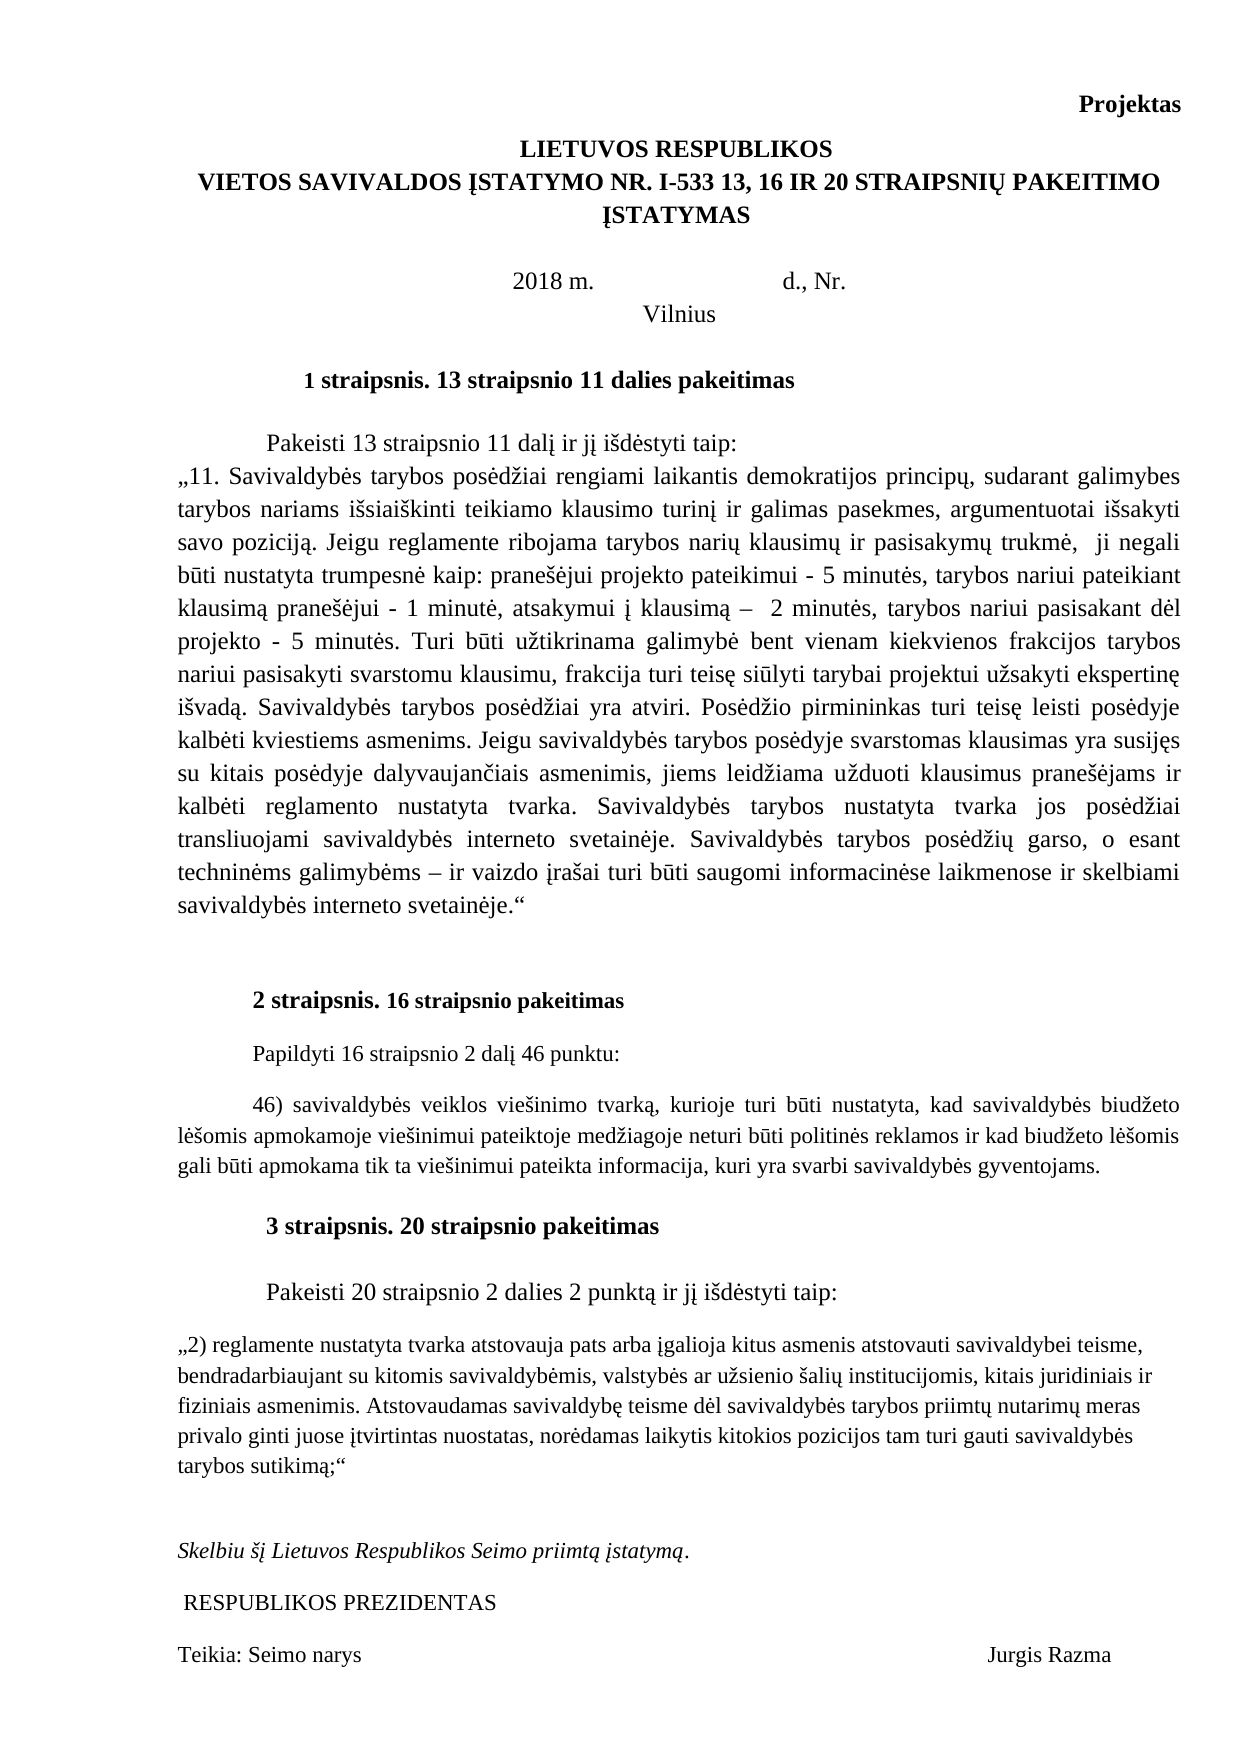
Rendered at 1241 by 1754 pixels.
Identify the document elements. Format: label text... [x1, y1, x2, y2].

text 3 straipsnis. 20 straipsnio pakeitimas [177, 1211, 1181, 1239]
text „11. Savivaldybės tarybos posėdžiai rengiami laikantis demokratijos principų, sudarant galimybes tarybos nariams išsiaiškinti teikiamo klausimo turinį ir galimas pasekmes, argumentuotai išsakyti savo poziciją. Jeigu reglamente ribojama tarybos narių klausimų ir pasisakymų trukmė, ji negali būti nustatyta trumpesnė kaip: pranešėjui projekto pateikimui - 5 minutės, tarybos nariui pateikiant klausimą pranešėjui - 1 minutė, atsakymui į klausimą – 2 minutės, tarybos nariui pasisakant dėl projekto - 5 minutės. Turi būti užtikrinama galimybė bent vienam kiekvienos frakcijos tarybos nariui pasisakyti svarstomu klausimu, frakcija turi teisę siūlyti tarybai projektui užsakyti ekspertinę išvadą. Savivaldybės tarybos posėdžiai yra atviri. Posėdžio pirmininkas turi teisę leisti posėdyje kalbėti kviestiems asmenims. Jeigu savivaldybės tarybos posėdyje svarstomas klausimas yra susijęs su kitais posėdyje dalyvaujančiais asmenimis, jiems leidžiama užduoti klausimus pranešėjams ir kalbėti reglamento nustatyta tvarka. Savivaldybės tarybos nustatyta tvarka jos posėdžiai transliuojami savivaldybės interneto svetainėje. Savivaldybės tarybos posėdžių garso, o esant techninėms galimybėms – ir vaizdo įrašai turi būti saugomi informacinėse laikmenose ir skelbiami savivaldybės interneto svetainėje.“ [177, 461, 1181, 919]
text RESPUBLIKOS PREZIDENTAS [177, 1589, 1181, 1615]
text Pakeisti 13 straipsnio 11 dalį ir jį išdėstyti taip: [177, 428, 1181, 457]
text Vilnius [177, 299, 1181, 327]
text Skelbiu šį Lietuvos Respublikos Seimo priimtą įstatymą. [177, 1537, 1181, 1563]
text Teikia: Seimo narys Jurgis Razma [177, 1641, 1181, 1667]
text LIETUVOS RESPUBLIKOS [177, 134, 1181, 162]
text 2 straipsnis. 16 straipsnio pakeitimas [177, 985, 1181, 1014]
text VIETOS SAVIVALDOS ĮSTATYMO NR. I-533 13, 16 IR 20 STRAIPSNIŲ PAKEITIMO ĮSTATYMAS [177, 167, 1181, 228]
text 1 straipsnis. 13 straipsnio 11 dalies pakeitimas [303, 365, 1181, 393]
text Pakeisti 20 straipsnio 2 dalies 2 punktą ir jį išdėstyti taip: [177, 1277, 1181, 1306]
text Projektas [177, 89, 1181, 117]
text 2018 m. d., Nr. [177, 266, 1181, 294]
text „2) reglamente nustatyta tvarka atstovauja pats arba įgalioja kitus asmenis atstovauti savivaldybei teisme, bendradarbiaujant su kitomis savivaldybėmis, valstybės ar užsienio šalių institucijomis, kitais juridiniais ir fiziniais asmenimis. Atstovaudamas savivaldybę teisme dėl savivaldybės tarybos priimtų nutarimų meras privalo ginti juose įtvirtintas nuostatas, norėdamas laikytis kitokios pozicijos tam turi gauti savivaldybės tarybos sutikimą;“ [177, 1331, 1181, 1479]
text Papildyti 16 straipsnio 2 dalį 46 punktu: [177, 1040, 1181, 1066]
text 46) savivaldybės veiklos viešinimo tvarką, kurioje turi būti nustatyta, kad savivaldybės biudžeto lėšomis apmokamoje viešinimui pateiktoje medžiagoje neturi būti politinės reklamos ir kad biudžeto lėšomis gali būti apmokama tik ta viešinimui pateikta informacija, kuri yra svarbi savivaldybės gyventojams. [177, 1091, 1181, 1178]
